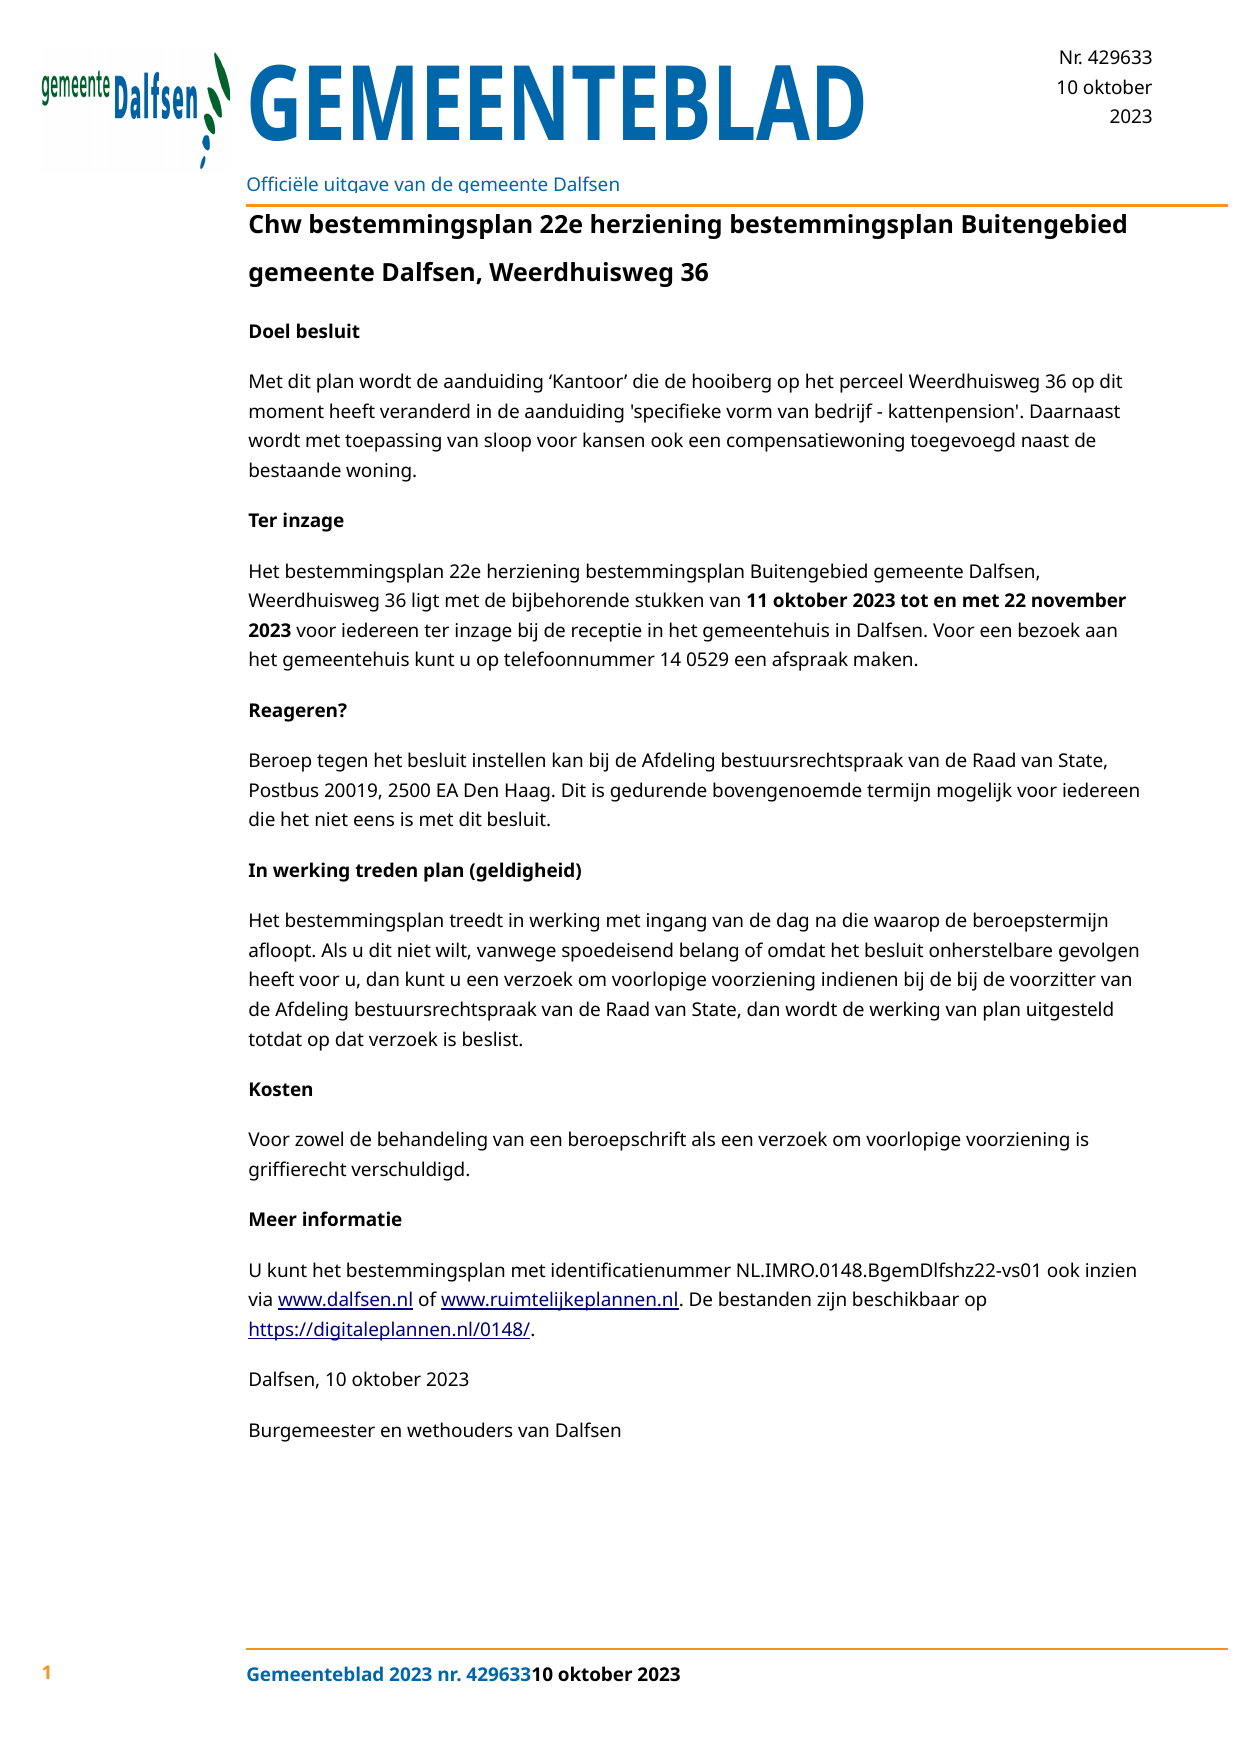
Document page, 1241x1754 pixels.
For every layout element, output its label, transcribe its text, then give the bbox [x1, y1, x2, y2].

text Meer informatie [248, 1207, 1152, 1232]
text In werking treden plan (geldigheid) [248, 857, 1152, 883]
text Burgemeester en wethouders van Dalfsen [248, 1417, 1152, 1443]
text Doel besluit [248, 318, 1152, 344]
text U kunt het bestemmingsplan met identificatienummer NL.IMRO.0148.BgemDlfshz22-vs01 ook inzien via www.dalfsen.nl of www.ruimtelijkeplannen.nl. De bestanden zijn beschikbaar op https://digitaleplannen.nl/0148/. [248, 1257, 1152, 1342]
text Ter inzage [248, 507, 1152, 533]
text Reageren? [248, 697, 1152, 723]
text Kosten [248, 1076, 1152, 1102]
text Dalfsen, 10 oktober 2023 [248, 1367, 1152, 1392]
text Beroep tegen het besluit instellen kan bij de Afdeling bestuursrechtspraak van de Raad van State, Postbus 20019, 2500 EA Den Haag. Dit is gedurende bovengenoemde termijn mogelijk voor iedereen die het niet eens is met dit besluit. [248, 747, 1152, 832]
text Het bestemmingsplan 22e herziening bestemmingsplan Buitengebied gemeente Dalfsen, Weerdhuisweg 36 ligt met de bijbehorende stukken van 11 oktober 2023 tot en met 22 november 2023 voor iedereen ter inzage bij de receptie in het gemeentehuis in Dalfsen. Voor een bezoek aan het gemeentehuis kunt u op telefoonnummer 14 0529 een afspraak maken. [248, 558, 1152, 672]
text Voor zowel de behandeling van een beroepschrift als een verzoek om voorlopige voorziening is griffierecht verschuldigd. [248, 1127, 1152, 1182]
text Het bestemmingsplan treedt in werking met ingang van de dag na die waarop de beroepstermijn afloopt. Als u dit niet wilt, vanwege spoedeisend belang of omdat het besluit onherstelbare gevolgen heeft voor u, dan kunt u een verzoek om voorlopige voorziening indienen bij de bij de voorzitter van de Afdeling bestuursrechtspraak van de Raad van State, dan wordt de werking van plan uitgesteld totdat op dat verzoek is beslist. [248, 907, 1152, 1052]
text Met dit plan wordt de aanduiding ‘Kantoor’ die de hooiberg op het perceel Weerdhuisweg 36 op dit moment heeft veranderd in de aanduiding 'specifieke vorm van bedrijf - kattenpension'. Daarnaast wordt met toepassing van sloop voor kansen ook een compensatiewoning toegevoegd naast de bestaande woning. [248, 368, 1152, 483]
picture [41, 47, 231, 172]
text Chw bestemmingsplan 22e herziening bestemmingsplan Buitengebied gemeente Dalfsen, Weerdhuisweg 36 [248, 207, 1152, 288]
